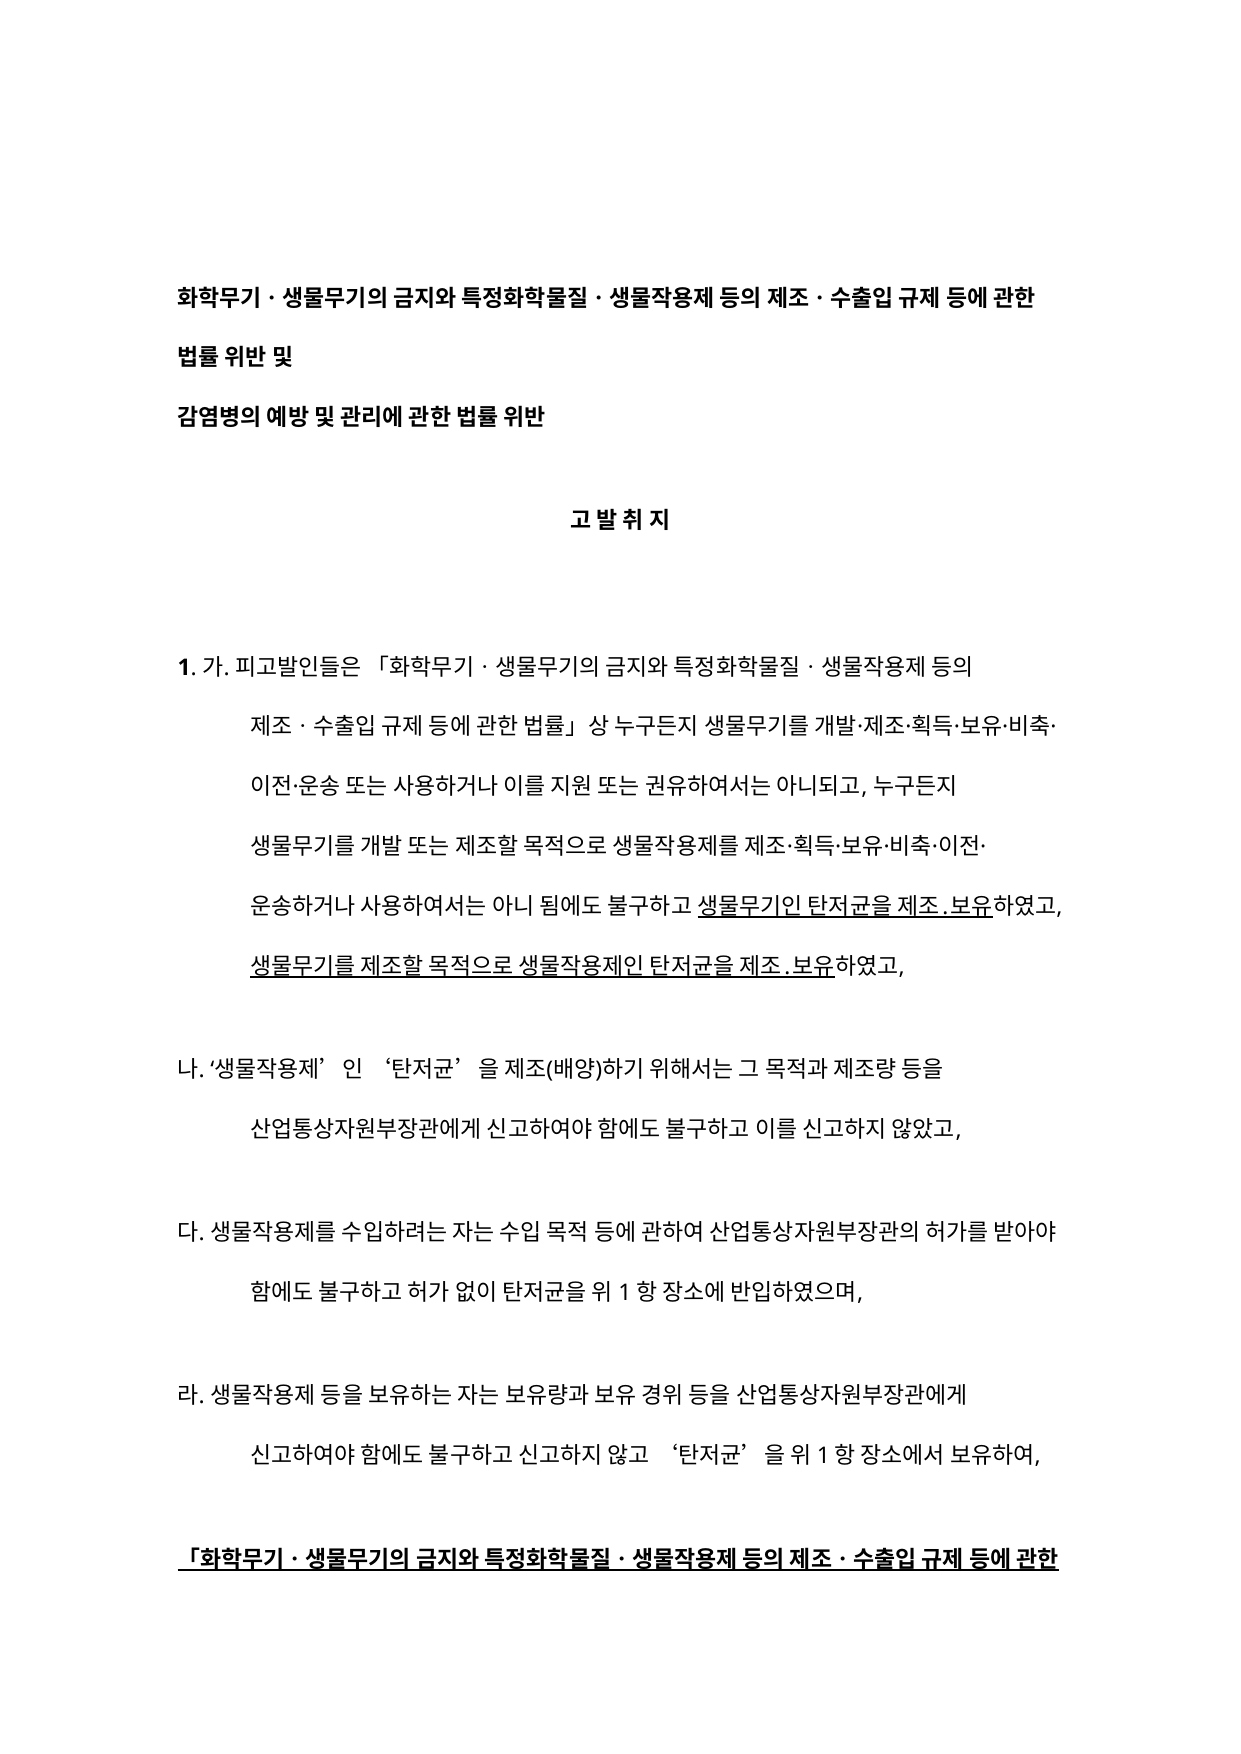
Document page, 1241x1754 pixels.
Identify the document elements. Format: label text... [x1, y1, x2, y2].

text 라. 생물작용제 등을 보유하는 자는 보유량과 보유 경위 등을 산업통상자원부장관에게 신고하여야 함에도 불구하고 신고하지 않고 ‘탄저균’을 위 1항 장소에서 보유하여, [177, 1377, 1063, 1471]
text 나. ‘생물작용제’인 ‘탄저균’을 제조(배양)하기 위해서는 그 목적과 제조량 등을 산업통상자원부장관에게 신고하여야 함에도 불구하고 이를 신고하지 않았고, [177, 1051, 1063, 1144]
text 「화학무기ㆍ생물무기의 금지와 특정화학물질ㆍ생물작용제 등의 제조ㆍ수출입 규제 등에 관한 [177, 1540, 1063, 1574]
text 고 발 취 지 [177, 502, 1063, 535]
text 1. 가. 피고발인들은 「화학무기ㆍ생물무기의 금지와 특정화학물질ㆍ생물작용제 등의 제조ㆍ수출입 규제 등에 관한 법률」상 누구든지 생물무기를 개발·제조·획득·보유·비축·이전·운송 또는 사용하거나 이를 지원 또는 권유하여서는 아니되고, 누구든지 생물무기를 개발 또는 제조할 목적으로 생물작용제를 제조·획득·보유·비축·이전·운송하거나 사용하여서는 아니 됨에도 불구하고 생물무기인 탄저균을 제조․보유하였고, 생물무기를 제조할 목적으로 생물작용제인 탄저균을 제조․보유하였고, [177, 648, 1063, 981]
text 화학무기ㆍ생물무기의 금지와 특정화학물질ㆍ생물작용제 등의 제조ㆍ수출입 규제 등에 관한 법률 위반 및 [177, 279, 1063, 372]
text 감염병의 예방 및 관리에 관한 법률 위반 [177, 399, 1063, 432]
text 다. 생물작용제를 수입하려는 자는 수입 목적 등에 관하여 산업통상자원부장관의 허가를 받아야 함에도 불구하고 허가 없이 탄저균을 위 1항 장소에 반입하였으며, [177, 1214, 1063, 1307]
